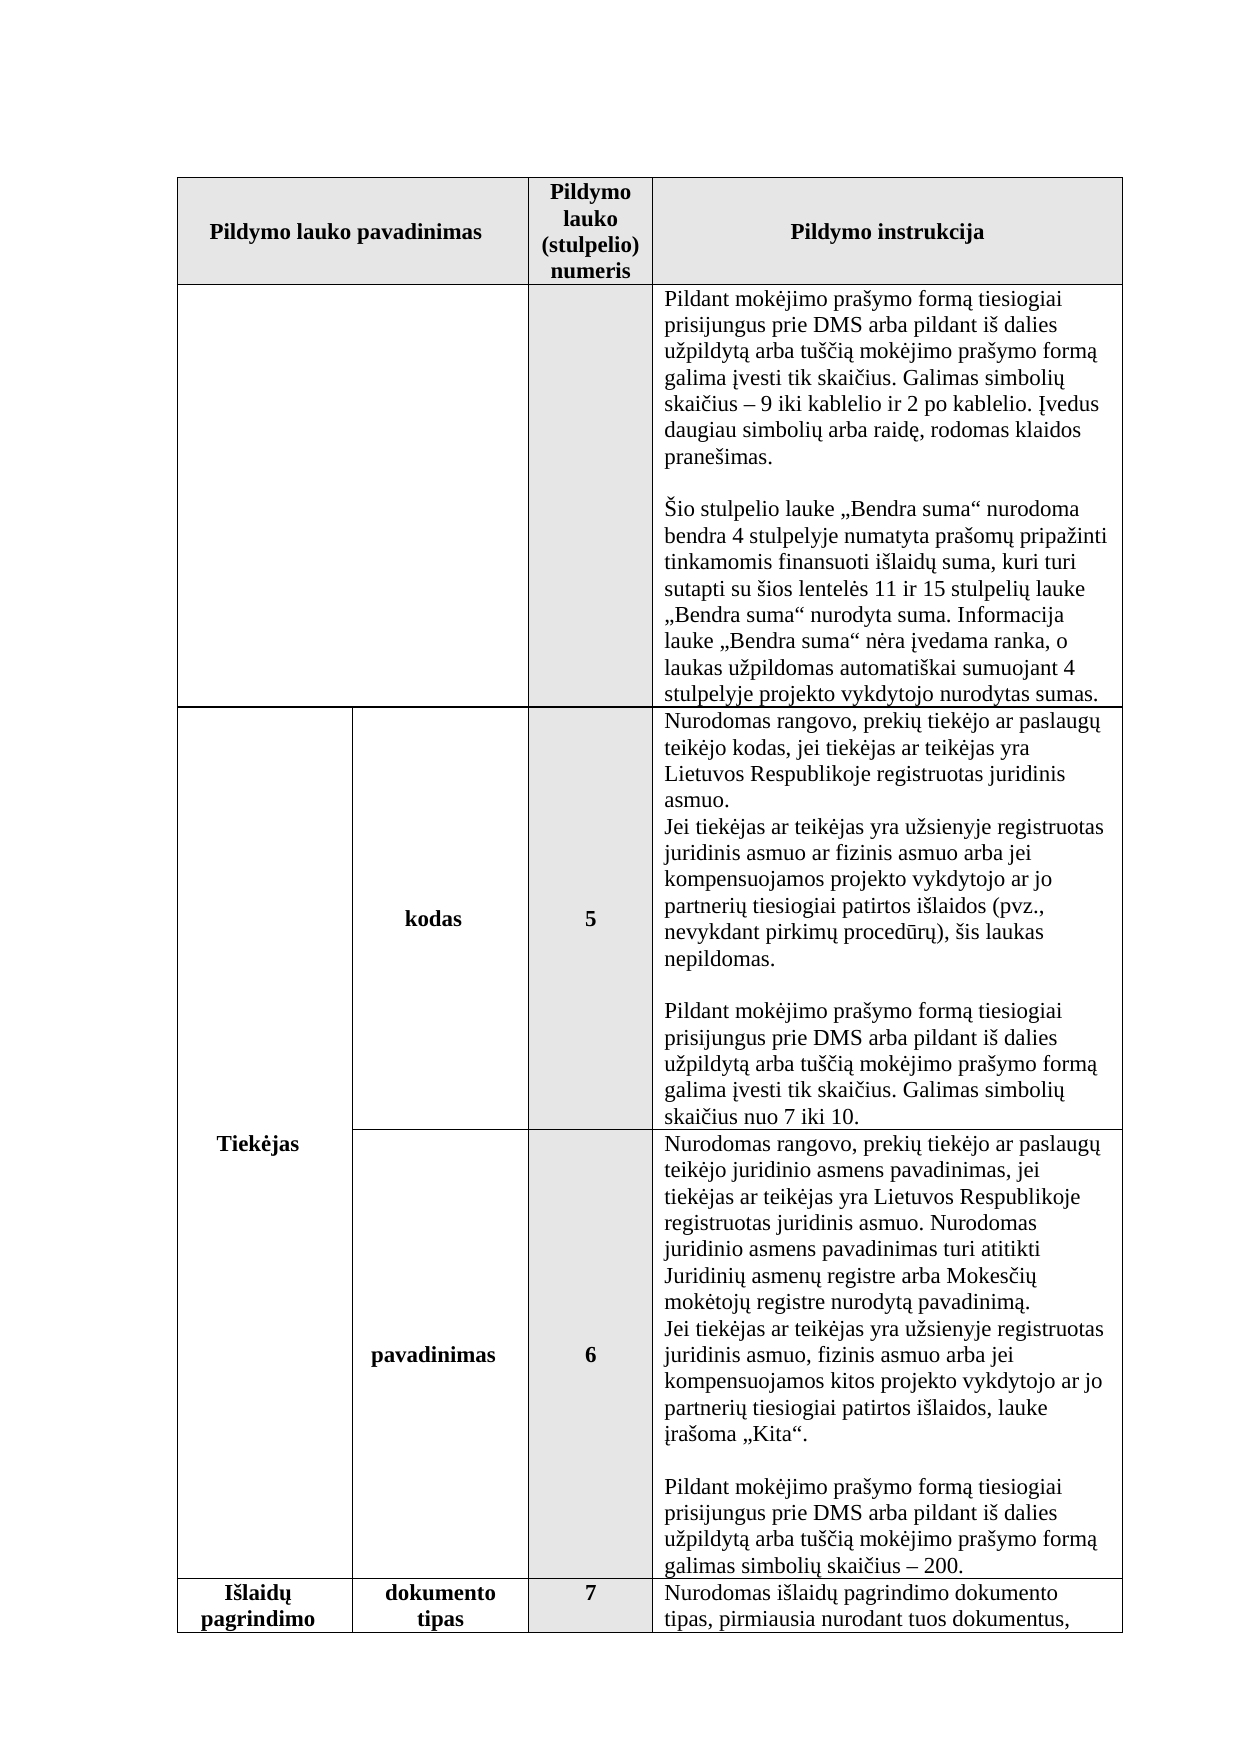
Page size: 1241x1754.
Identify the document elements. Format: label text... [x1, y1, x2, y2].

table_cell Nurodomas išlaidų pagrindimo dokumento tipas, pirmiausia nurodant tuos dokumentus, [653, 1579, 1122, 1632]
table_cell 7 [529, 1579, 652, 1632]
table_cell pavadinimas [353, 1130, 528, 1578]
table_cell Pildant mokėjimo prašymo formą tiesiogiai prisijungus prie DMS arba pildant iš dalies užpildytą arba tuščią mokėjimo prašymo formą galima įvesti tik skaičius. Galimas simbolių skaičius – 9 iki kablelio ir 2 po kablelio. Įvedus daugiau simbolių arba raidę, rodomas klaidos pranešimas. Šio stulpelio lauke „Bendra suma“ nurodoma bendra 4 stulpelyje numatyta prašomų pripažinti tinkamomis finansuoti išlaidų suma, kuri turi sutapti su šios lentelės 11 ir 15 stulpelių lauke „Bendra suma“ nurodyta suma. Informacija lauke „Bendra suma“ nėra įvedama ranka, o laukas užpildomas automatiškai sumuojant 4 stulpelyje projekto vykdytojo nurodytas sumas. [653, 285, 1122, 706]
table_cell Tiekėjas [178, 708, 352, 1578]
table_cell Išlaidų pagrindimo [178, 1579, 352, 1632]
table_cell dokumento tipas [353, 1579, 528, 1632]
table_header Pildymo lauko pavadinimas [178, 178, 528, 284]
table_cell 5 [529, 708, 652, 1129]
table_cell [529, 285, 652, 706]
table_cell Nurodomas rangovo, prekių tiekėjo ar paslaugų teikėjo juridinio asmens pavadinimas, jei tiekėjas ar teikėjas yra Lietuvos Respublikoje registruotas juridinis asmuo. Nurodomas juridinio asmens pavadinimas turi atitikti Juridinių asmenų registre arba Mokesčių mokėtojų registre nurodytą pavadinimą. Jei tiekėjas ar teikėjas yra užsienyje registruotas juridinis asmuo, fizinis asmuo arba jei kompensuojamos kitos projekto vykdytojo ar jo partnerių tiesiogiai patirtos išlaidos, lauke įrašoma „Kita“. Pildant mokėjimo prašymo formą tiesiogiai prisijungus prie DMS arba pildant iš dalies užpildytą arba tuščią mokėjimo prašymo formą galimas simbolių skaičius – 200. [653, 1130, 1122, 1578]
table_cell [178, 285, 528, 706]
table_cell Nurodomas rangovo, prekių tiekėjo ar paslaugų teikėjo kodas, jei tiekėjas ar teikėjas yra Lietuvos Respublikoje registruotas juridinis asmuo. Jei tiekėjas ar teikėjas yra užsienyje registruotas juridinis asmuo ar fizinis asmuo arba jei kompensuojamos projekto vykdytojo ar jo partnerių tiesiogiai patirtos išlaidos (pvz., nevykdant pirkimų procedūrų), šis laukas nepildomas. Pildant mokėjimo prašymo formą tiesiogiai prisijungus prie DMS arba pildant iš dalies užpildytą arba tuščią mokėjimo prašymo formą galima įvesti tik skaičius. Galimas simbolių skaičius nuo 7 iki 10. [653, 708, 1122, 1129]
table_cell kodas [353, 708, 528, 1129]
table_header Pildymo lauko (stulpelio) numeris [529, 178, 652, 284]
table_cell 6 [529, 1130, 652, 1578]
table_header Pildymo instrukcija [653, 178, 1122, 284]
